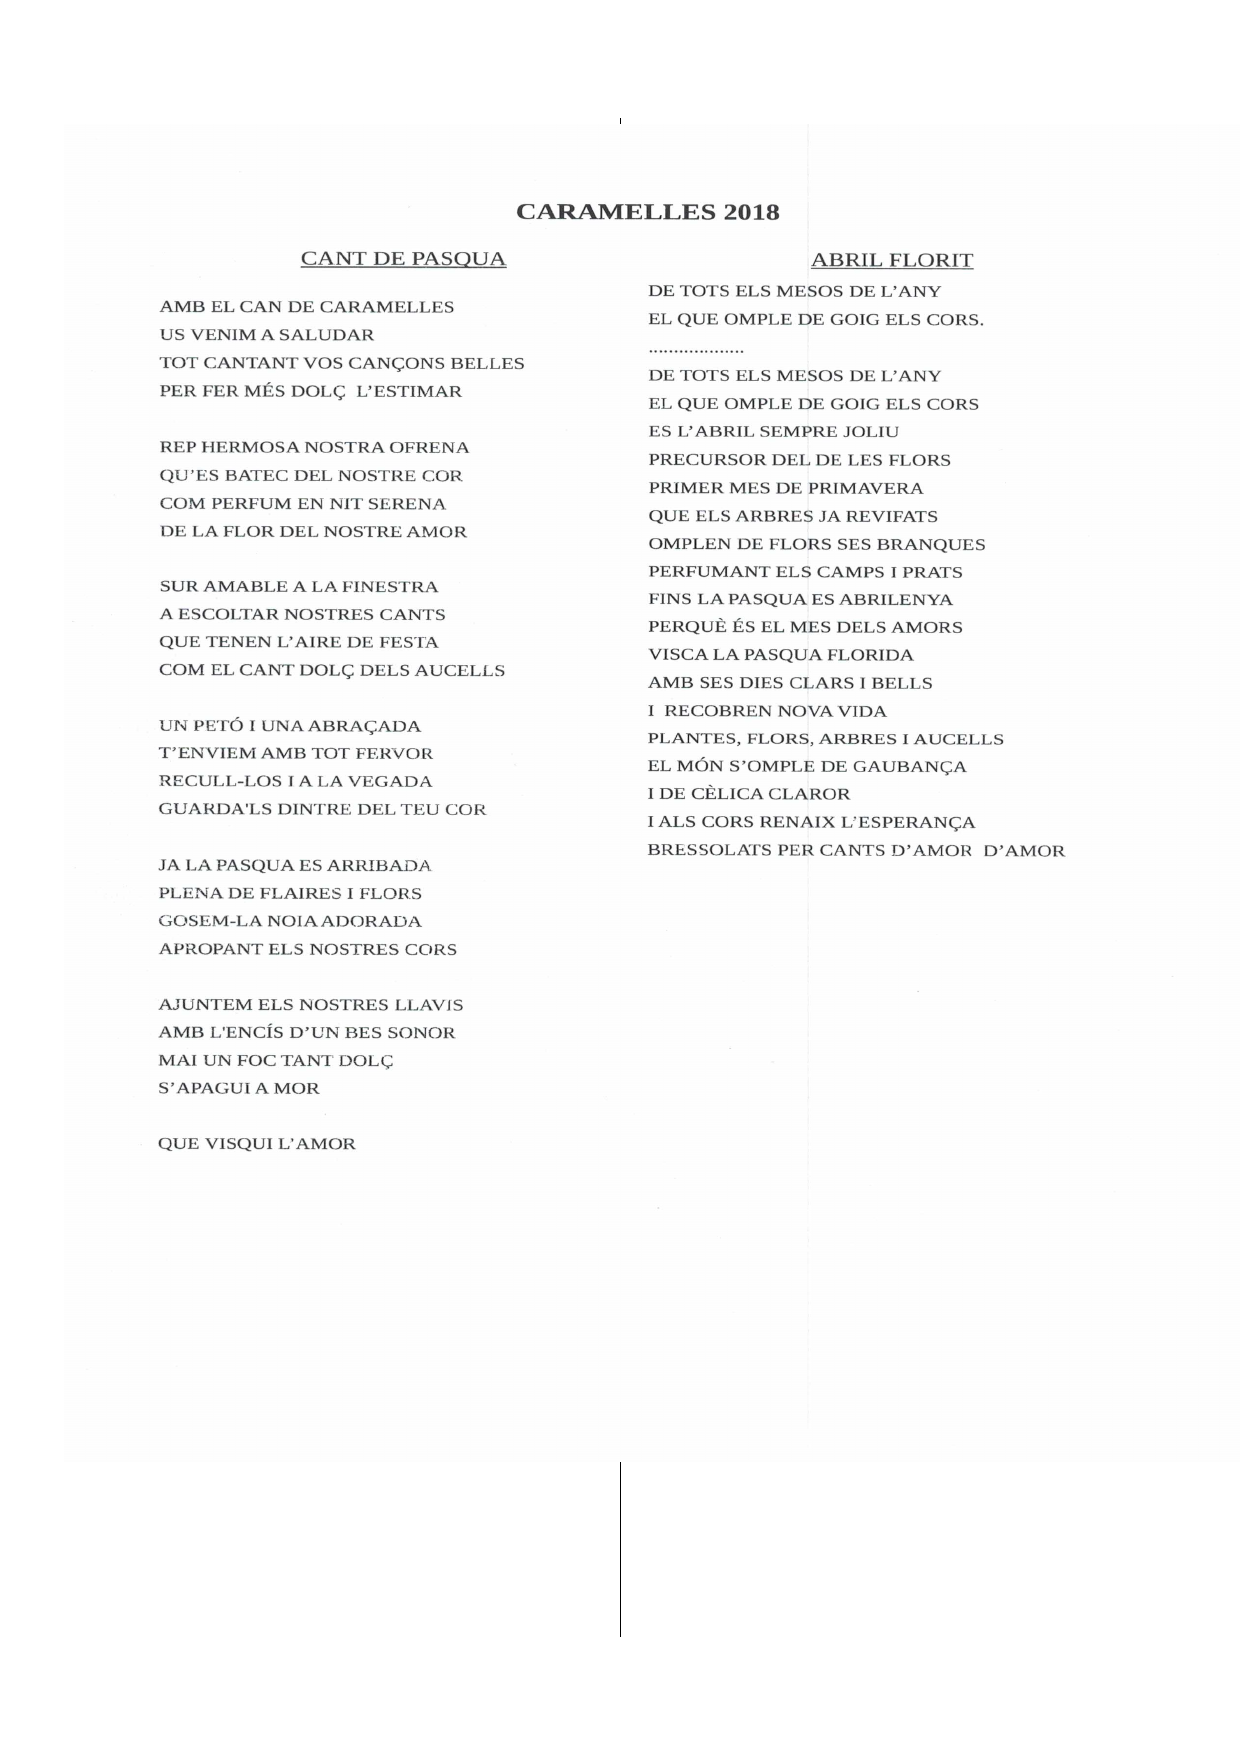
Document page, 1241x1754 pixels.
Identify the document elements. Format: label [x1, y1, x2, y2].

picture [64, 124, 1241, 1462]
